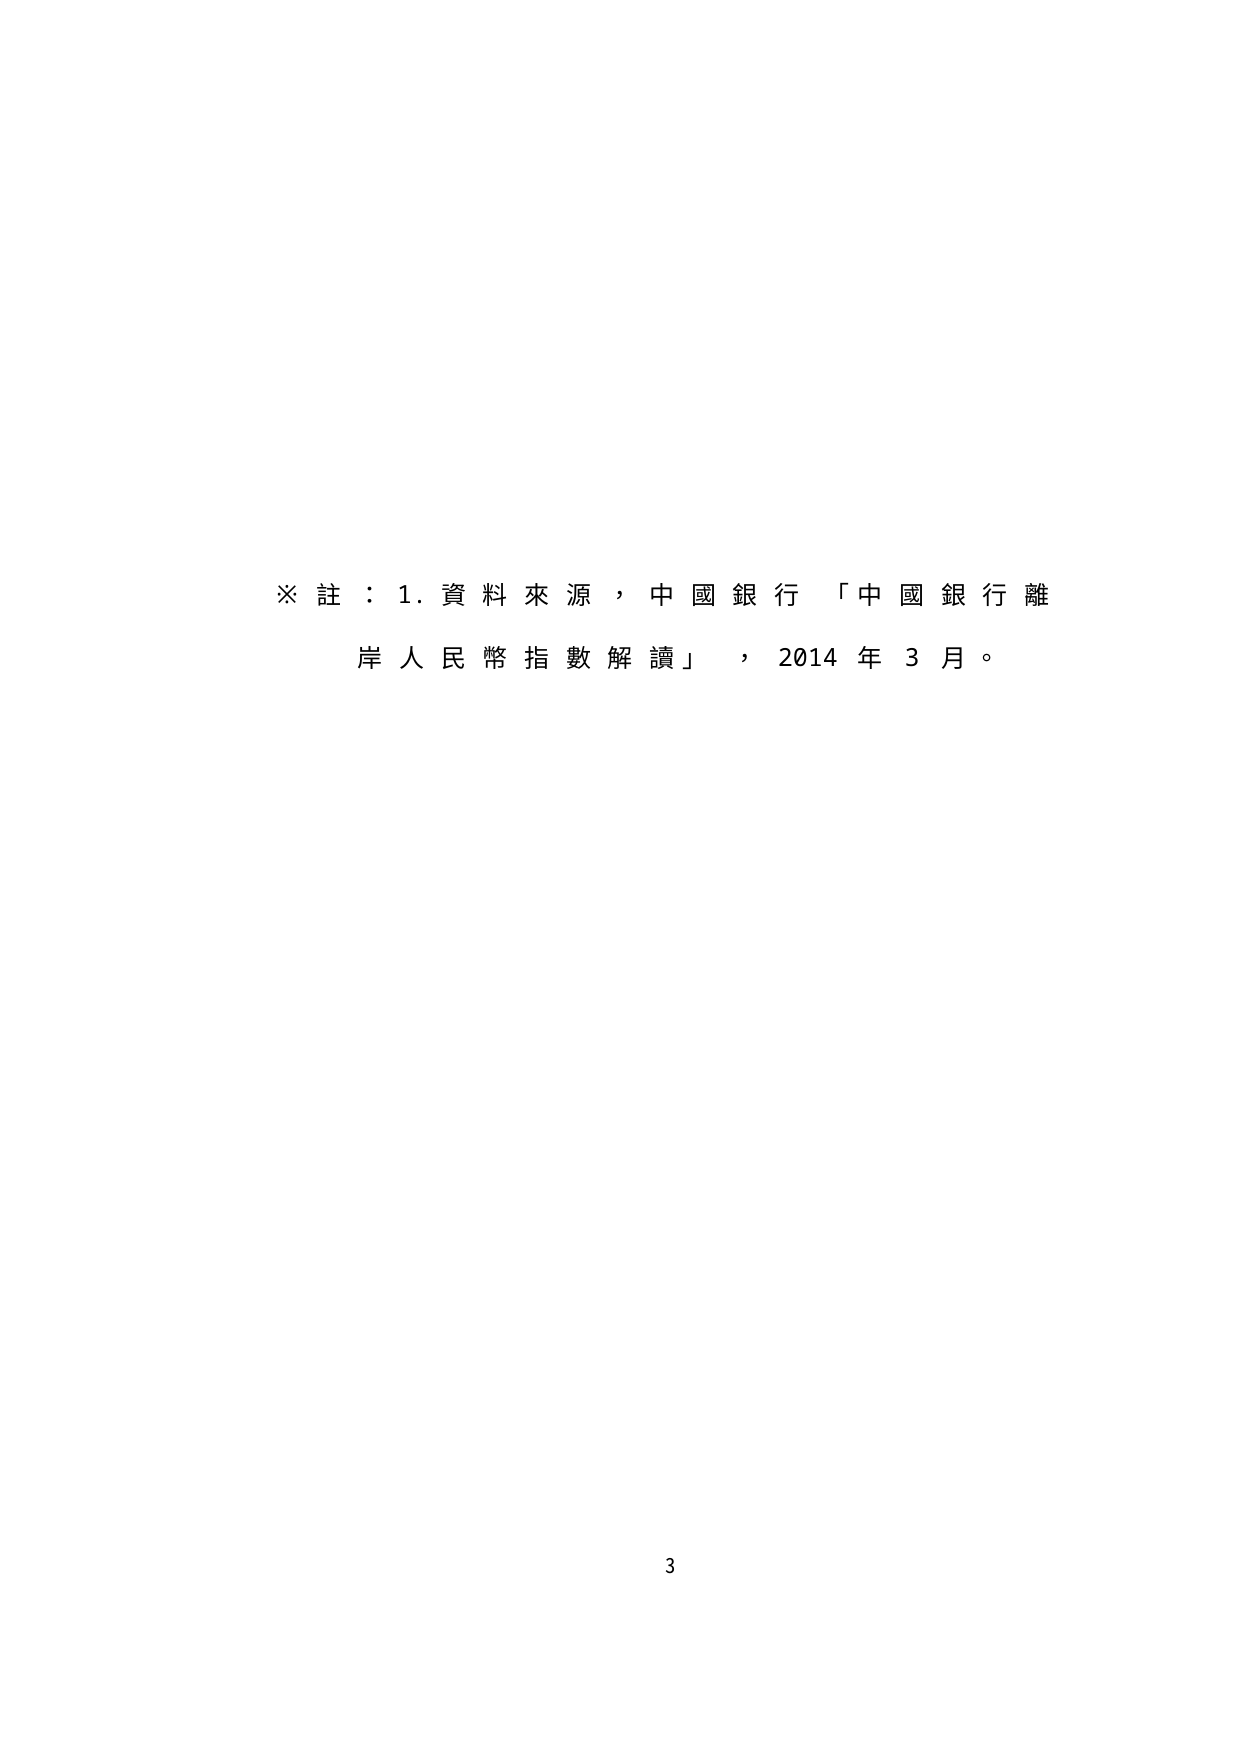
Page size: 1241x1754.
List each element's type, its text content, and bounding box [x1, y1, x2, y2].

text ※註：1.資料來源，中國銀行「中國銀行離岸人民幣指數解讀」，2014年3月。 [242, 552, 1058, 677]
